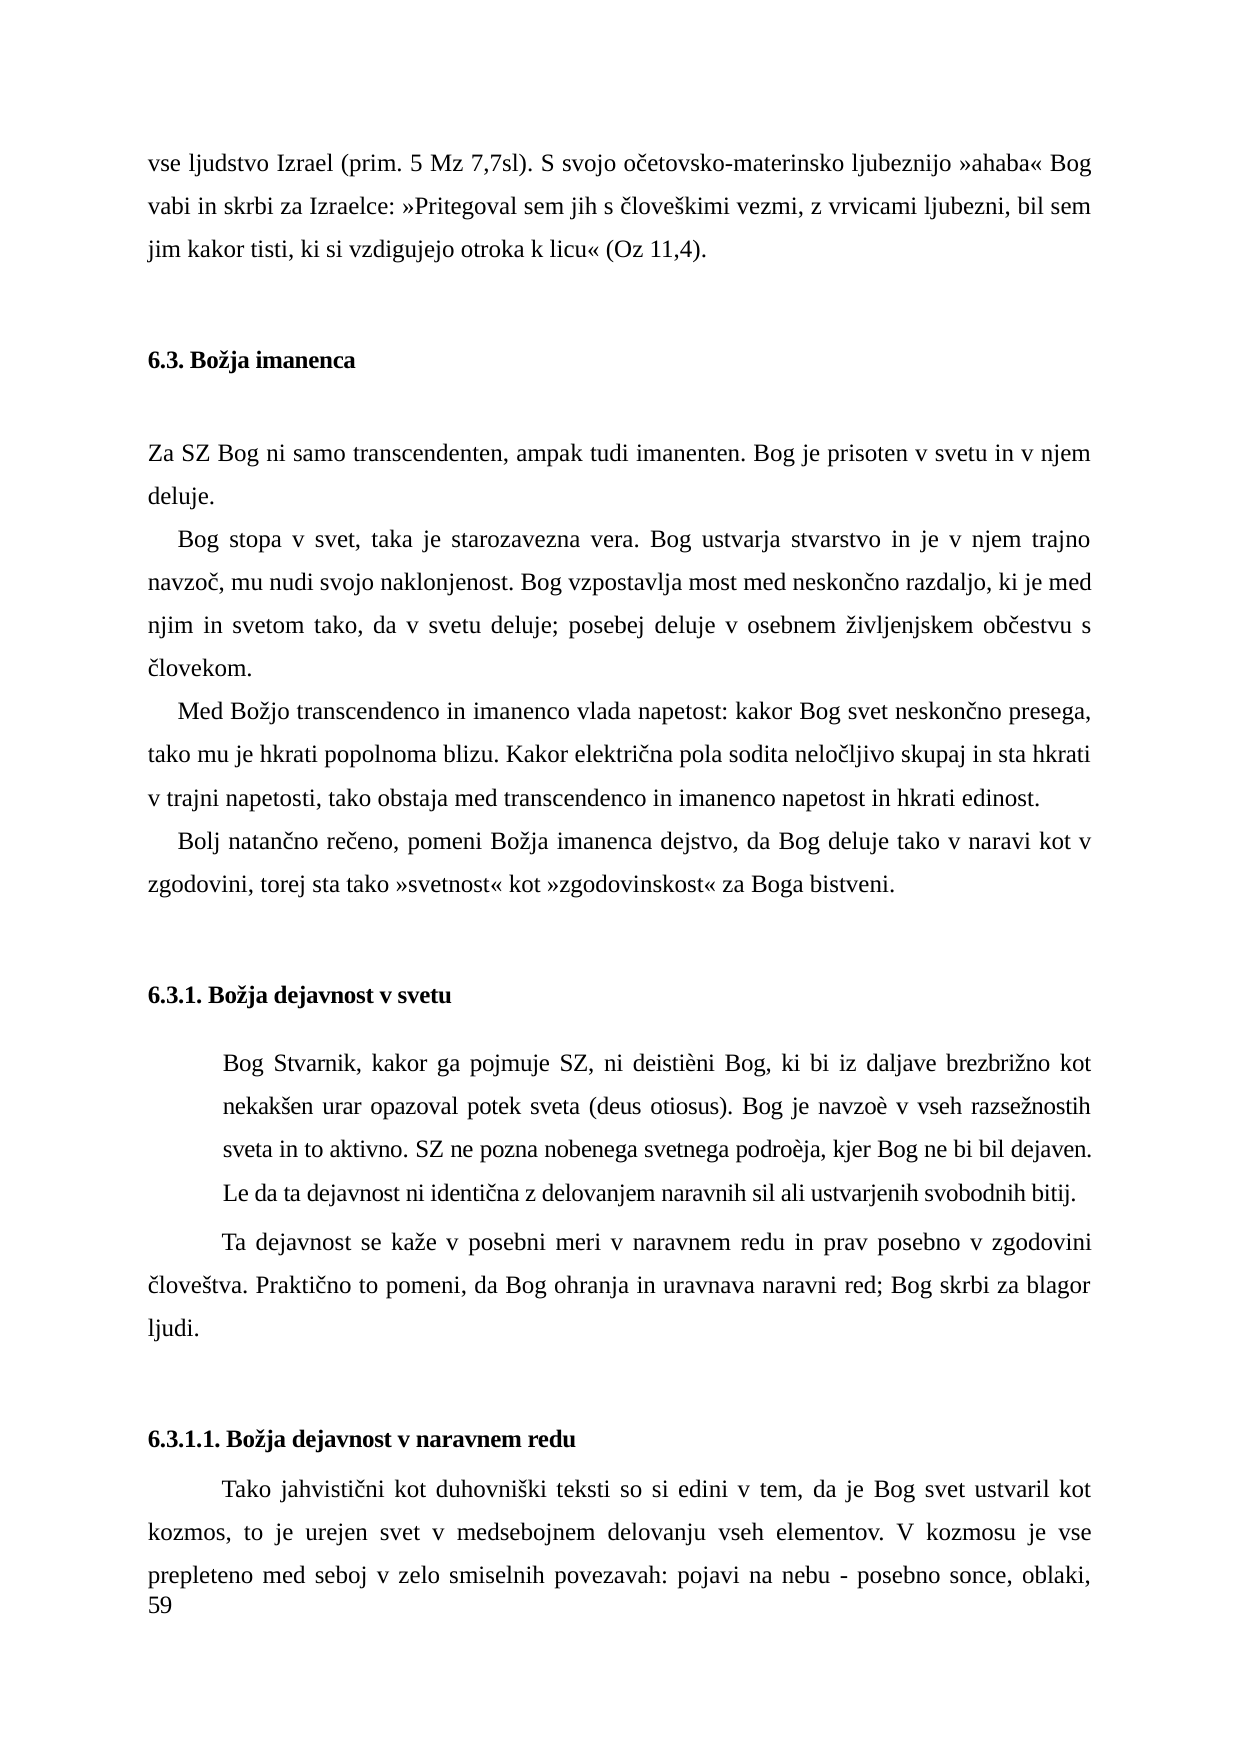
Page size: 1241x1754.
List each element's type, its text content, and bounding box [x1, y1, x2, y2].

text Tako jahvistični kot duhovniški teksti so si edini v tem, da je Bog svet ustvaril kot kozmos, to je urejen svet v medsebojnem delovanju vseh elementov. V kozmosu je vse prepleteno med seboj v zelo smiselnih povezavah: pojavi na nebu - posebno sonce, oblaki, [148, 1474, 1092, 1589]
subtitle Bog Stvarnik, kakor ga pojmuje SZ, ni deistièni Bog, ki bi iz daljave brezbrižno kot nekakšen urar opazoval potek sveta (deus otiosus). Bog je navzoè v vseh razsežnostih sveta in to aktivno. SZ ne pozna nobenega svetnega podroèja, kjer Bog ne bi bil dejaven. Le da ta dejavnost ni identična z delovanjem naravnih sil ali ustvarjenih svobodnih bitij. [148, 1048, 1092, 1206]
text Bolj natančno rečeno, pomeni Božja imanenca dejstvo, da Bog deluje tako v naravi kot v zgodovini, torej sta tako »svetnost« kot »zgodovinskost« za Boga bistveni. [148, 826, 1092, 898]
text Ta dejavnost se kaže v posebni meri v naravnem redu in prav posebno v zgodovini človeštva. Praktično to pomeni, da Bog ohranja in uravnava naravni red; Bog skrbi za blagor ljudi. [148, 1227, 1092, 1342]
subtitle 6.3.1. Božja dejavnost v svetu [148, 980, 1092, 1009]
subtitle 6.3.1.1. Božja dejavnost v naravnem redu [148, 1424, 1092, 1453]
text vse ljudstvo Izrael (prim. 5 Mz 7,7sl). S svojo očetovsko-materinsko ljubeznijo »ahaba« Bog vabi in skrbi za Izraelce: »Pritegoval sem jih s človeškimi vezmi, z vrvicami ljubezni, bil sem jim kakor tisti, ki si vzdigujejo otroka k licu« (Oz 11,4). [148, 148, 1092, 263]
subtitle 6.3. Božja imanenca [148, 345, 1092, 374]
text Bog stopa v svet, taka je starozavezna vera. Bog ustvarja stvarstvo in je v njem trajno navzoč, mu nudi svojo naklonjenost. Bog vzpostavlja most med neskončno razdaljo, ki je med njim in svetom tako, da v svetu deluje; posebej deluje v osebnem življenjskem občestvu s človekom. [148, 524, 1092, 682]
text Med Božjo transcendenco in imanenco vlada napetost: kakor Bog svet neskončno presega, tako mu je hkrati popolnoma blizu. Kakor električna pola sodita neločljivo skupaj in sta hkrati v trajni napetosti, tako obstaja med transcendenco in imanenco napetost in hkrati edinost. [148, 696, 1092, 811]
text Za SZ Bog ni samo transcendenten, ampak tudi imanenten. Bog je prisoten v svetu in v njem deluje. [148, 438, 1092, 509]
